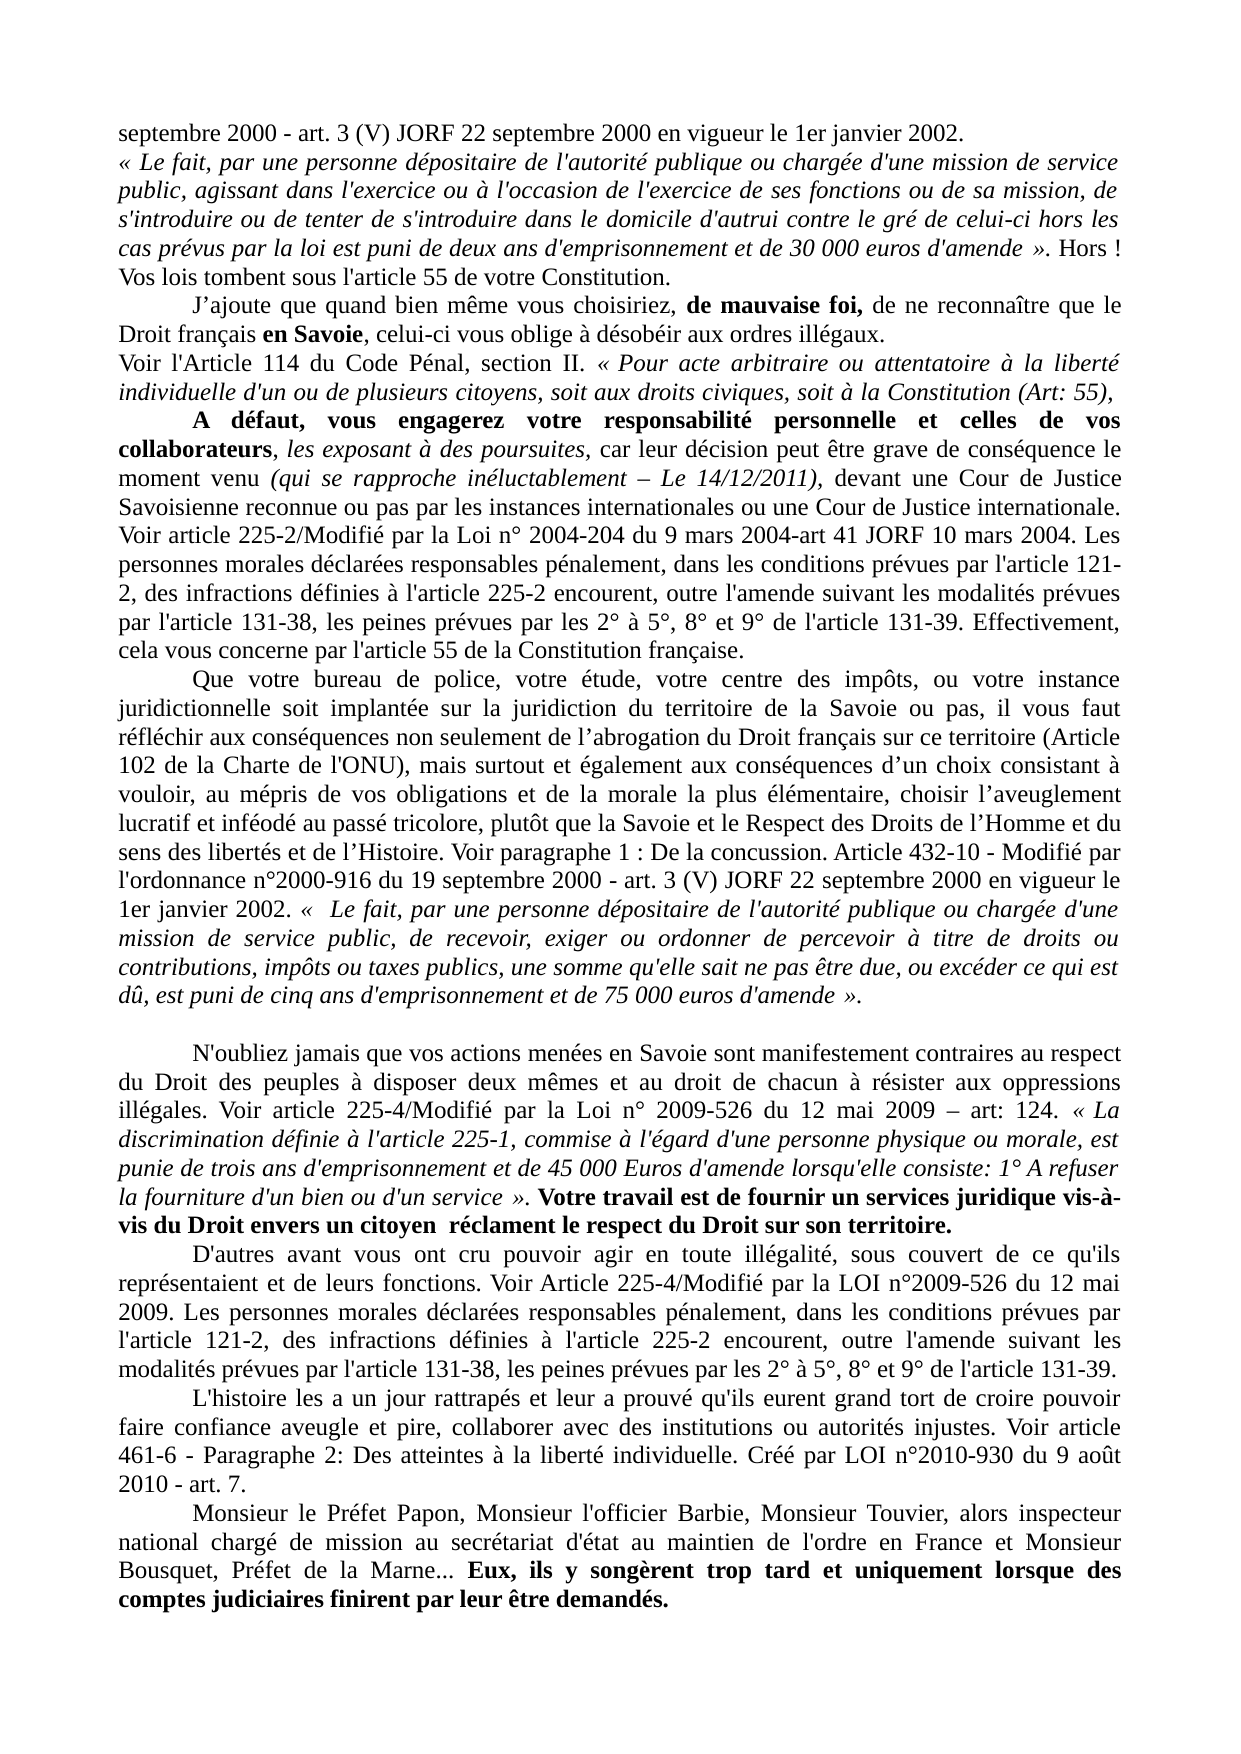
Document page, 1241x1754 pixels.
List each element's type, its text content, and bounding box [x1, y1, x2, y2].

text Que votre bureau de police, votre étude, votre centre des impôts, ou votre instance juridictionnelle soit implantée sur la juridiction du territoire de la Savoie ou pas, il vous faut réfléchir aux conséquences non seulement de l’abrogation du Droit français sur ce territoire (Article 102 de la Charte de l'ONU), mais surtout et également aux conséquences d’un choix consistant à vouloir, au mépris de vos obligations et de la morale la plus élémentaire, choisir l’aveuglement lucratif et inféodé au passé tricolore, plutôt que la Savoie et le Respect des Droits de l’Homme et du sens des libertés et de l’Histoire. Voir paragraphe 1 : De la concussion. Article 432-10 - Modifié par l'ordonnance n°2000-916 du 19 septembre 2000 - art. 3 (V) JORF 22 septembre 2000 en vigueur le 1er janvier 2002. « Le fait, par une personne dépositaire de l'autorité publique ou chargée d'une mission de service public, de recevoir, exiger ou ordonner de percevoir à titre de droits ou contributions, impôts ou taxes publics, une somme qu'elle sait ne pas être due, ou excéder ce qui est dû, est puni de cinq ans d'emprisonnement et de 75 000 euros d'amende ». [118, 664, 1122, 1009]
text Monsieur le Préfet Papon, Monsieur l'officier Barbie, Monsieur Touvier, alors inspecteur national chargé de mission au secrétariat d'état au maintien de l'ordre en France et Monsieur Bousquet, Préfet de la Marne... Eux, ils y songèrent trop tard et uniquement lorsque des comptes judiciaires finirent par leur être demandés. [118, 1498, 1122, 1613]
text « Le fait, par une personne dépositaire de l'autorité publique ou chargée d'une mission de service public, agissant dans l'exercice ou à l'occasion de l'exercice de ses fonctions ou de sa mission, de s'introduire ou de tenter de s'introduire dans le domicile d'autrui contre le gré de celui-ci hors les cas prévus par la loi est puni de deux ans d'emprisonnement et de 30 000 euros d'amende ». Hors ! Vos lois tombent sous l'article 55 de votre Constitution. [118, 147, 1122, 291]
text L'histoire les a un jour rattrapés et leur a prouvé qu'ils eurent grand tort de croire pouvoir faire confiance aveugle et pire, collaborer avec des institutions ou autorités injustes. Voir article 461-6 - Paragraphe 2: Des atteintes à la liberté individuelle. Créé par LOI n°2010-930 du 9 août 2010 - art. 7. [118, 1383, 1122, 1498]
text J’ajoute que quand bien même vous choisiriez, de mauvaise foi, de ne reconnaître que le Droit français en Savoie, celui-ci vous oblige à désobéir aux ordres illégaux. [118, 291, 1122, 348]
text septembre 2000 - art. 3 (V) JORF 22 septembre 2000 en vigueur le 1er janvier 2002. [118, 118, 1122, 147]
text D'autres avant vous ont cru pouvoir agir en toute illégalité, sous couvert de ce qu'ils représentaient et de leurs fonctions. Voir Article 225-4/Modifié par la LOI n°2009-526 du 12 mai 2009. Les personnes morales déclarées responsables pénalement, dans les conditions prévues par l'article 121-2, des infractions définies à l'article 225-2 encourent, outre l'amende suivant les modalités prévues par l'article 131-38, les peines prévues par les 2° à 5°, 8° et 9° de l'article 131-39. [118, 1239, 1122, 1383]
text Voir l'Article 114 du Code Pénal, section II. « Pour acte arbitraire ou attentatoire à la liberté individuelle d'un ou de plusieurs citoyens, soit aux droits civiques, soit à la Constitution (Art: 55), A défaut, vous engagerez votre responsabilité personnelle et celles de vos collaborateurs, les exposant à des poursuites, car leur décision peut être grave de conséquence le moment venu (qui se rapproche inéluctablement – Le 14/12/2011), devant une Cour de Justice Savoisienne reconnue ou pas par les instances internationales ou une Cour de Justice internationale. Voir article 225-2/Modifié par la Loi n° 2004-204 du 9 mars 2004-art 41 JORF 10 mars 2004. Les personnes morales déclarées responsables pénalement, dans les conditions prévues par l'article 121-2, des infractions définies à l'article 225-2 encourent, outre l'amende suivant les modalités prévues par l'article 131-38, les peines prévues par les 2° à 5°, 8° et 9° de l'article 131-39. Effectivement, cela vous concerne par l'article 55 de la Constitution française. [118, 348, 1122, 664]
text N'oubliez jamais que vos actions menées en Savoie sont manifestement contraires au respect du Droit des peuples à disposer deux mêmes et au droit de chacun à résister aux oppressions illégales. Voir article 225-4/Modifié par la Loi n° 2009-526 du 12 mai 2009 – art: 124. « La discrimination définie à l'article 225-1, commise à l'égard d'une personne physique ou morale, est punie de trois ans d'emprisonnement et de 45 000 Euros d'amende lorsqu'elle consiste: 1° A refuser la fourniture d'un bien ou d'un service ». Votre travail est de fournir un services juridique vis-à-vis du Droit envers un citoyen réclament le respect du Droit sur son territoire. [118, 1038, 1122, 1239]
